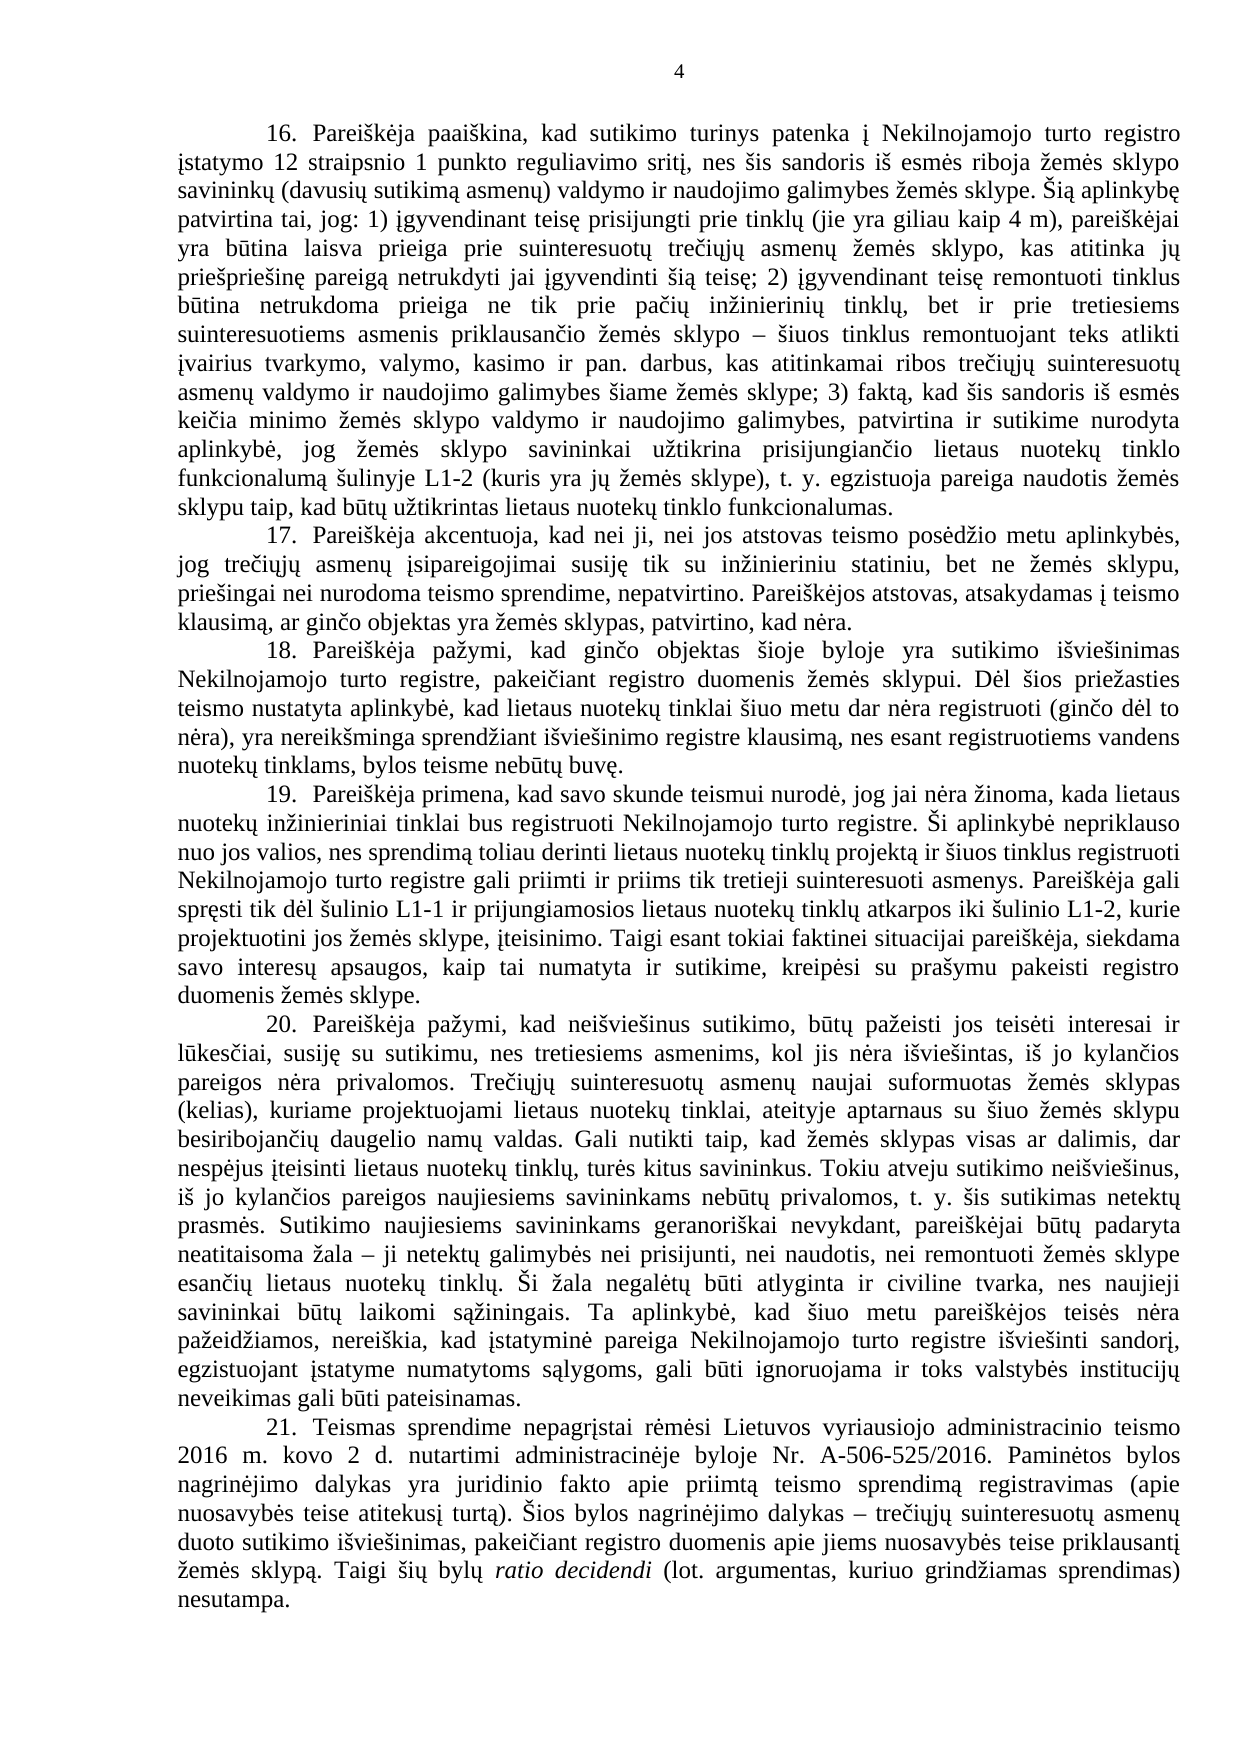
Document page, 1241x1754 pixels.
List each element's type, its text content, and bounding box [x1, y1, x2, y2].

text 17. Pareiškėja akcentuoja, kad nei ji, nei jos atstovas teismo posėdžio metu aplinkybės, jog trečiųjų asmenų įsipareigojimai susiję tik su inžinieriniu statiniu, bet ne žemės sklypu, priešingai nei nurodoma teismo sprendime, nepatvirtino. Pareiškėjos atstovas, atsakydamas į teismo klausimą, ar ginčo objektas yra žemės sklypas, patvirtino, kad nėra. [177, 521, 1181, 636]
text 21. Teismas sprendime nepagrįstai rėmėsi Lietuvos vyriausiojo administracinio teismo 2016 m. kovo 2 d. nutartimi administracinėje byloje Nr. A-506-525/2016. Paminėtos bylos nagrinėjimo dalykas yra juridinio fakto apie priimtą teismo sprendimą registravimas (apie nuosavybės teise atitekusį turtą). Šios bylos nagrinėjimo dalykas – trečiųjų suinteresuotų asmenų duoto sutikimo išviešinimas, pakeičiant registro duomenis apie jiems nuosavybės teise priklausantį žemės sklypą. Taigi šių bylų ratio decidendi (lot. argumentas, kuriuo grindžiamas sprendimas) nesutampa. [177, 1412, 1181, 1613]
text 19. Pareiškėja primena, kad savo skunde teismui nurodė, jog jai nėra žinoma, kada lietaus nuotekų inžinieriniai tinklai bus registruoti Nekilnojamojo turto registre. Ši aplinkybė nepriklauso nuo jos valios, nes sprendimą toliau derinti lietaus nuotekų tinklų projektą ir šiuos tinklus registruoti Nekilnojamojo turto registre gali priimti ir priims tik tretieji suinteresuoti asmenys. Pareiškėja gali spręsti tik dėl šulinio L1-1 ir prijungiamosios lietaus nuotekų tinklų atkarpos iki šulinio L1-2, kurie projektuotini jos žemės sklype, įteisinimo. Taigi esant tokiai faktinei situacijai pareiškėja, siekdama savo interesų apsaugos, kaip tai numatyta ir sutikime, kreipėsi su prašymu pakeisti registro duomenis žemės sklype. [177, 779, 1181, 1009]
text 18. Pareiškėja pažymi, kad ginčo objektas šioje byloje yra sutikimo išviešinimas Nekilnojamojo turto registre, pakeičiant registro duomenis žemės sklypui. Dėl šios priežasties teismo nustatyta aplinkybė, kad lietaus nuotekų tinklai šiuo metu dar nėra registruoti (ginčo dėl to nėra), yra nereikšminga sprendžiant išviešinimo registre klausimą, nes esant registruotiems vandens nuotekų tinklams, bylos teisme nebūtų buvę. [177, 636, 1181, 779]
text 16. Pareiškėja paaiškina, kad sutikimo turinys patenka į Nekilnojamojo turto registro įstatymo 12 straipsnio 1 punkto reguliavimo sritį, nes šis sandoris iš esmės riboja žemės sklypo savininkų (davusių sutikimą asmenų) valdymo ir naudojimo galimybes žemės sklype. Šią aplinkybę patvirtina tai, jog: 1) įgyvendinant teisę prisijungti prie tinklų (jie yra giliau kaip 4 m), pareiškėjai yra būtina laisva prieiga prie suinteresuotų trečiųjų asmenų žemės sklypo, kas atitinka jų priešpriešinę pareigą netrukdyti jai įgyvendinti šią teisę; 2) įgyvendinant teisę remontuoti tinklus būtina netrukdoma prieiga ne tik prie pačių inžinierinių tinklų, bet ir prie tretiesiems suinteresuotiems asmenis priklausančio žemės sklypo – šiuos tinklus remontuojant teks atlikti įvairius tvarkymo, valymo, kasimo ir pan. darbus, kas atitinkamai ribos trečiųjų suinteresuotų asmenų valdymo ir naudojimo galimybes šiame žemės sklype; 3) faktą, kad šis sandoris iš esmės keičia minimo žemės sklypo valdymo ir naudojimo galimybes, patvirtina ir sutikime nurodyta aplinkybė, jog žemės sklypo savininkai užtikrina prisijungiančio lietaus nuotekų tinklo funkcionalumą šulinyje L1-2 (kuris yra jų žemės sklype), t. y. egzistuoja pareiga naudotis žemės sklypu taip, kad būtų užtikrintas lietaus nuotekų tinklo funkcionalumas. [177, 118, 1181, 521]
text 20. Pareiškėja pažymi, kad neišviešinus sutikimo, būtų pažeisti jos teisėti interesai ir lūkesčiai, susiję su sutikimu, nes tretiesiems asmenims, kol jis nėra išviešintas, iš jo kylančios pareigos nėra privalomos. Trečiųjų suinteresuotų asmenų naujai suformuotas žemės sklypas (kelias), kuriame projektuojami lietaus nuotekų tinklai, ateityje aptarnaus su šiuo žemės sklypu besiribojančių daugelio namų valdas. Gali nutikti taip, kad žemės sklypas visas ar dalimis, dar nespėjus įteisinti lietaus nuotekų tinklų, turės kitus savininkus. Tokiu atveju sutikimo neišviešinus, iš jo kylančios pareigos naujiesiems savininkams nebūtų privalomos, t. y. šis sutikimas netektų prasmės. Sutikimo naujiesiems savininkams geranoriškai nevykdant, pareiškėjai būtų padaryta neatitaisoma žala – ji netektų galimybės nei prisijunti, nei naudotis, nei remontuoti žemės sklype esančių lietaus nuotekų tinklų. Ši žala negalėtų būti atlyginta ir civiline tvarka, nes naujieji savininkai būtų laikomi sąžiningais. Ta aplinkybė, kad šiuo metu pareiškėjos teisės nėra pažeidžiamos, nereiškia, kad įstatyminė pareiga Nekilnojamojo turto registre išviešinti sandorį, egzistuojant įstatyme numatytoms sąlygoms, gali būti ignoruojama ir toks valstybės institucijų neveikimas gali būti pateisinamas. [177, 1009, 1181, 1412]
